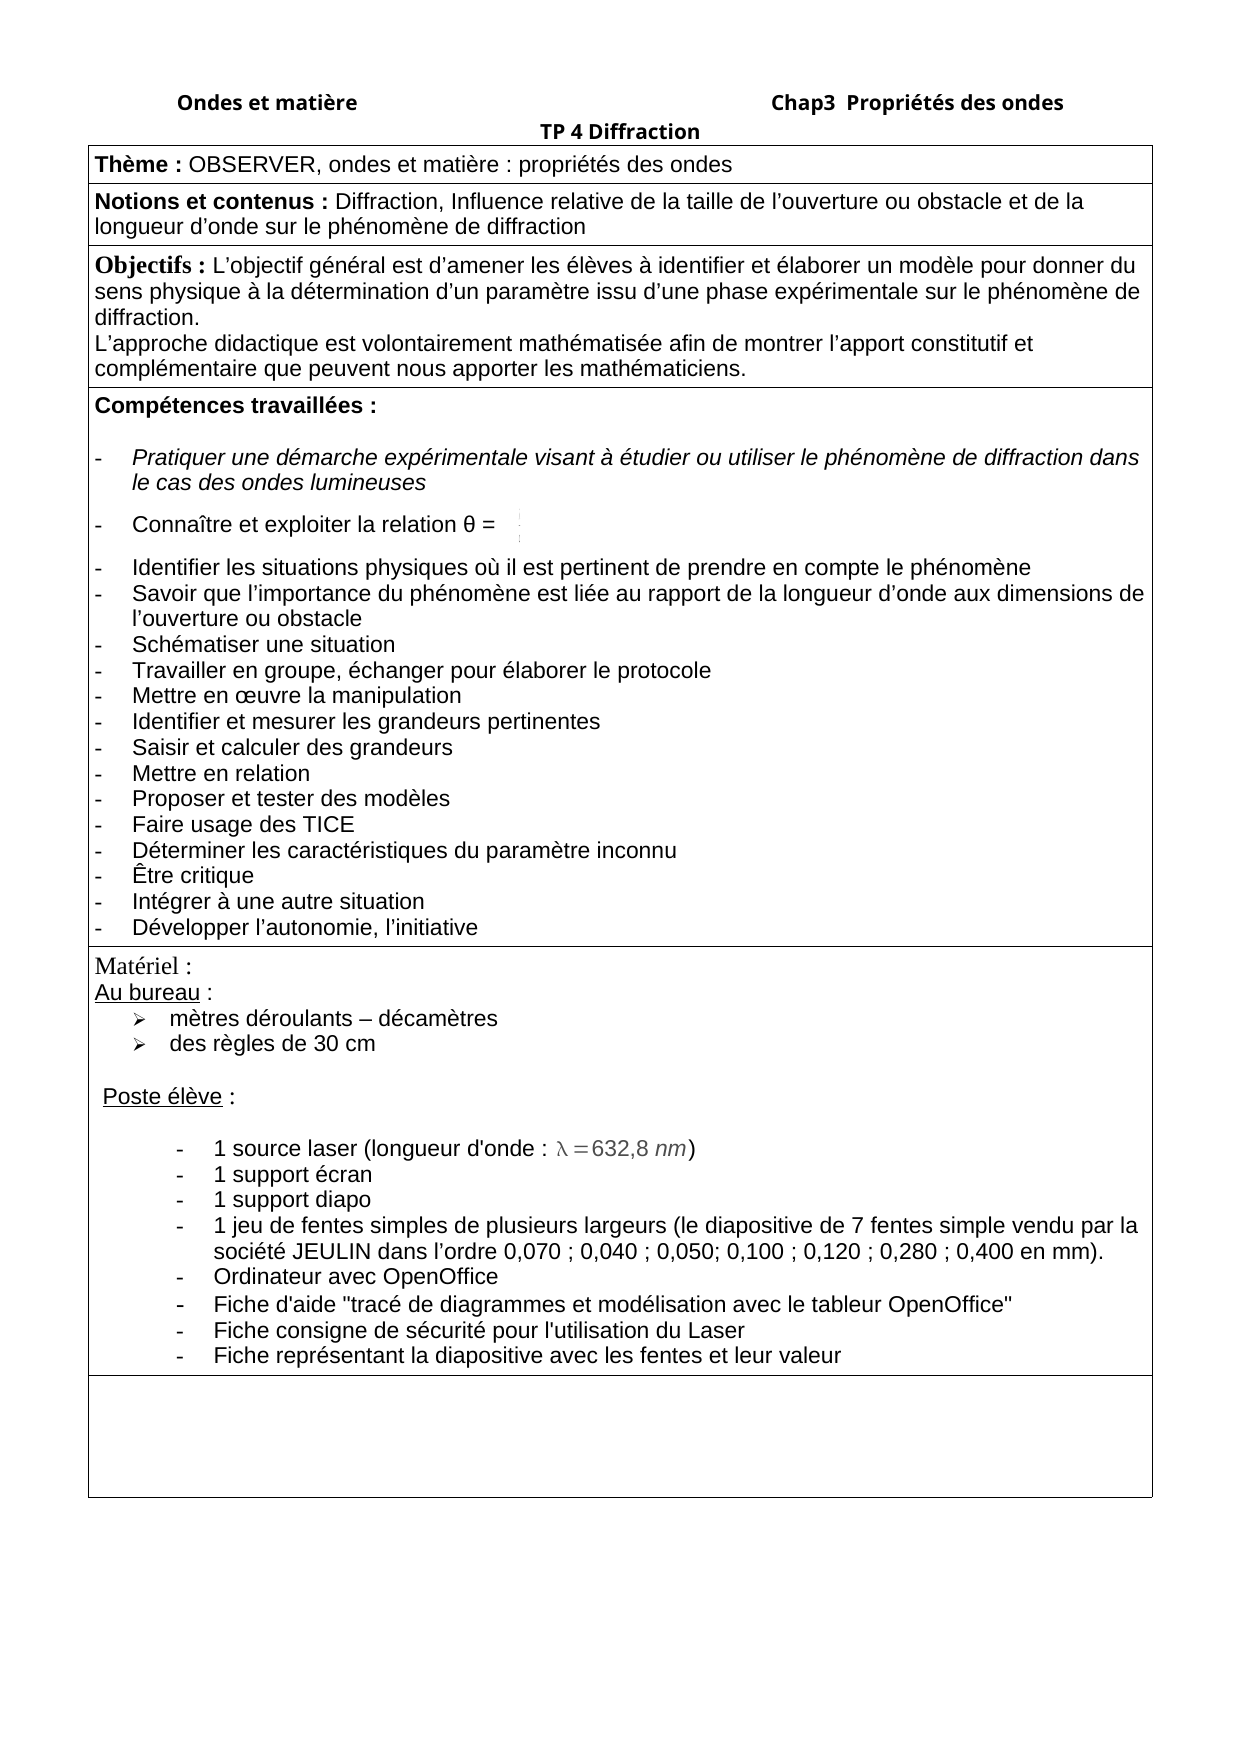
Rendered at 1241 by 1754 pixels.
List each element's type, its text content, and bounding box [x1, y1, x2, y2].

table_cell Objectifs : L’objectif général est d’amener les élèves à identifier et élaborer un modèle pour donner du sens physique à la détermination d’un paramètre issu d’une phase expérimentale sur le phénomène de diffraction. L’approche didactique est volontairement mathématisée afin de montrer l’apport constitutif et complémentaire que peuvent nous apporter les mathématiciens. [89, 246, 1152, 387]
table_cell Compétences travaillées : Pratiquer une démarche expérimentale visant à étudier ou utiliser le phénomène de diffraction dans le cas des ondes lumineuses Connaître et exploiter la relation θ = Identifier les situations physiques où il est pertinent de prendre en compte le phénomène Savoir que l’importance du phénomène est liée au rapport de la longueur d’onde aux dimensions de l’ouverture ou obstacle Schématiser une situation Travailler en groupe, échanger pour élaborer le protocole Mettre en œuvre la manipulation Identifier et mesurer les grandeurs pertinentes Saisir et calculer des grandeurs Mettre en relation Proposer et tester des modèles Faire usage des TICE Déterminer les caractéristiques du paramètre inconnu Être critique Intégrer à une autre situation Développer l’autonomie, l’initiative [89, 388, 1152, 946]
table_header Thème : OBSERVER, ondes et matière : propriétés des ondes [89, 146, 1152, 183]
table_cell Matériel : Au bureau : mètres déroulants – décamètres des règles de 30 cm Poste élève : 1 source laser (longueur d'onde : ) 1 support écran 1 support diapo 1 jeu de fentes simples de plusieurs largeurs (le diapositive de 7 fentes simple vendu par la société JEULIN dans l’ordre 0,070 ; 0,040 ; 0,050; 0,100 ; 0,120 ; 0,280 ; 0,400 en mm). Ordinateur avec OpenOffice Fiche d'aide "tracé de diagrammes et modélisation avec le tableur OpenOffice" Fiche consigne de sécurité pour l'utilisation du Laser Fiche représentant la diapositive avec les fentes et leur valeur [89, 947, 1152, 1375]
text TP 4 Diffraction [88, 117, 1152, 145]
table_cell [89, 1376, 1152, 1497]
table_cell Notions et contenus : Diffraction, Influence relative de la taille de l’ouverture ou obstacle et de la longueur d’onde sur le phénomène de diffraction [89, 184, 1152, 245]
text Ondes et matière Chap3 Propriétés des ondes [88, 88, 1152, 117]
